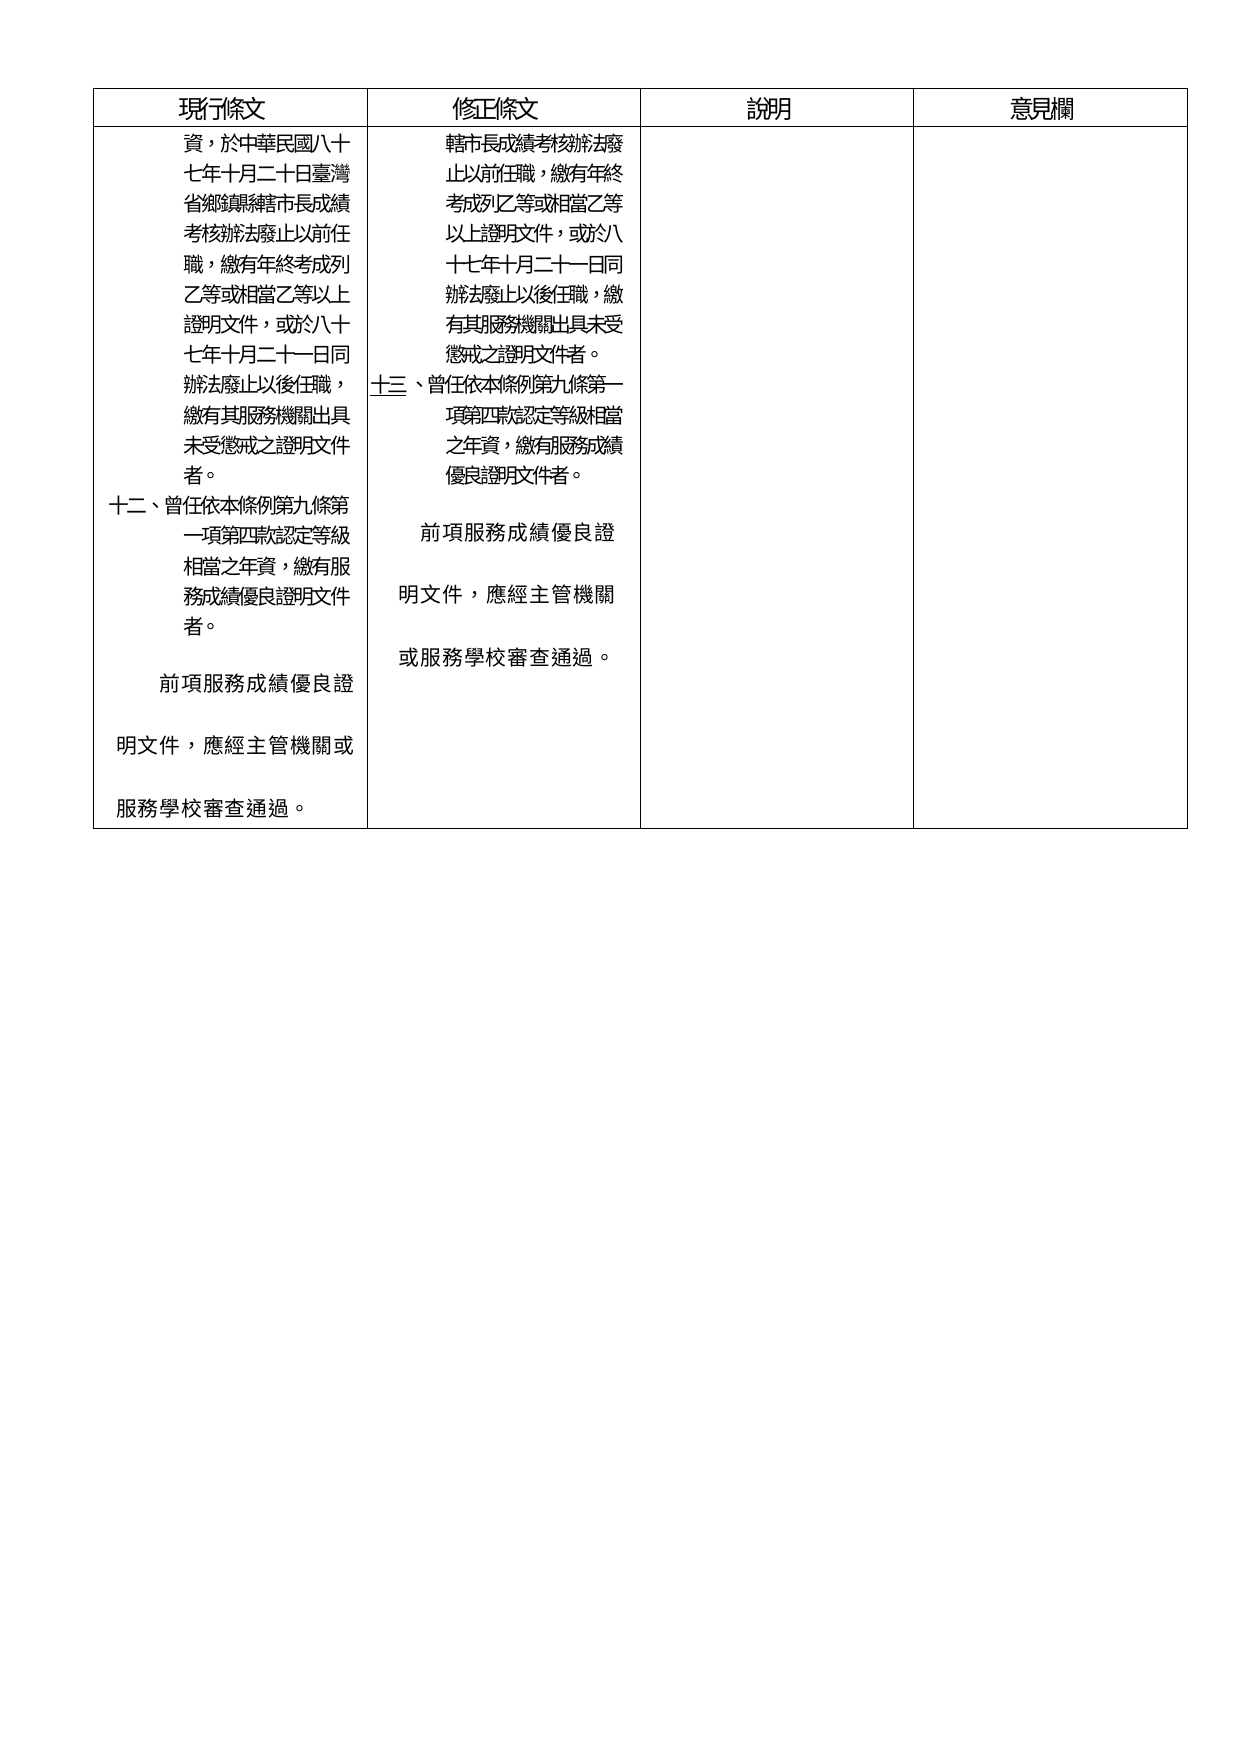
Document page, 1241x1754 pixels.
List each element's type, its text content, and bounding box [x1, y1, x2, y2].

table_header 修正條文 [368, 89, 640, 126]
table_header 現行條文 [94, 89, 367, 126]
table_cell 轄市長成績考核辦法廢止以前任職，繳有年終考成列乙等或相當乙等以上證明文件，或於八十七年十月二十一日同辦法廢止以後任職，繳有其服務機關出具未受懲戒之證明文件者。 十三、曾任依本條例第九條第一項第四款認定等級相當之年資，繳有服務成績優良證明文件者。 前項服務成績優良證明文件，應經主管機關或服務學校審查通過。 [368, 127, 640, 828]
table_cell [914, 127, 1187, 828]
table_cell [641, 127, 913, 828]
table_header 意見欄 [914, 89, 1187, 126]
table_cell 資，於中華民國八十七年十月二十日臺灣省鄉鎮縣轄市長成績考核辦法廢止以前任職，繳有年終考成列乙等或相當乙等以上證明文件，或於八十七年十月二十一日同辦法廢止以後任職，繳有其服務機關出具未受懲戒之證明文件者。 十二、曾任依本條例第九條第一項第四款認定等級相當之年資，繳有服務成績優良證明文件者。 前項服務成績優良證明文件，應經主管機關或服務學校審查通過。 [94, 127, 367, 828]
table_header 說明 [641, 89, 913, 126]
